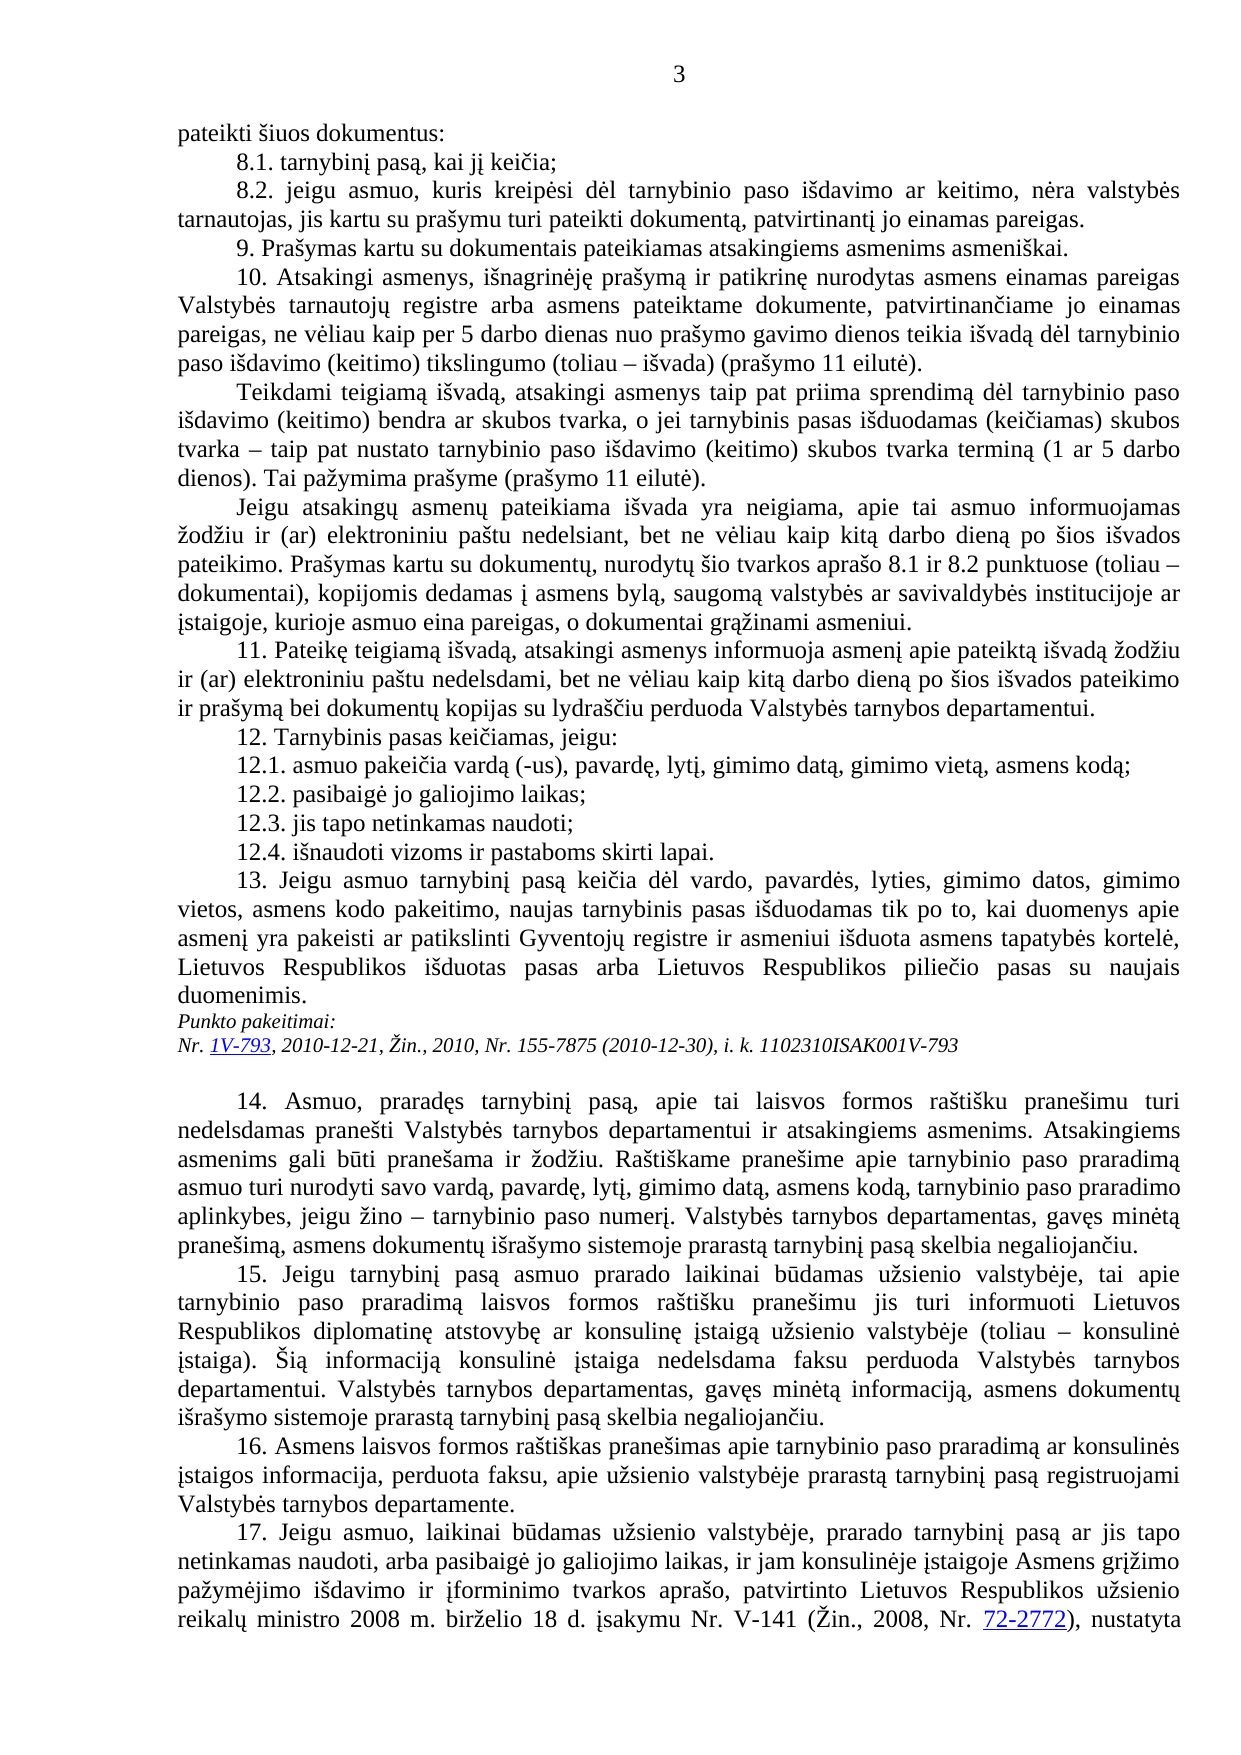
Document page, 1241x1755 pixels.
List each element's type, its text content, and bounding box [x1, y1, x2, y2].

text 10. Atsakingi asmenys, išnagrinėję prašymą ir patikrinę nurodytas asmens einamas pareigas Valstybės tarnautojų registre arba asmens pateiktame dokumente, patvirtinančiame jo einamas pareigas, ne vėliau kaip per 5 darbo dienas nuo prašymo gavimo dienos teikia išvadą dėl tarnybinio paso išdavimo (keitimo) tikslingumo (toliau – išvada) (prašymo 11 eilutė). [177, 262, 1181, 377]
text 12.2. pasibaigė jo galiojimo laikas; [177, 779, 1181, 808]
text pateikti šiuos dokumentus: [177, 118, 1181, 147]
text 15. Jeigu tarnybinį pasą asmuo prarado laikinai būdamas užsienio valstybėje, tai apie tarnybinio paso praradimą laisvos formos raštišku pranešimu jis turi informuoti Lietuvos Respublikos diplomatinę atstovybę ar konsulinę įstaigą užsienio valstybėje (toliau – konsulinė įstaiga). Šią informaciją konsulinė įstaiga nedelsdama faksu perduoda Valstybės tarnybos departamentui. Valstybės tarnybos departamentas, gavęs minėtą informaciją, asmens dokumentų išrašymo sistemoje prarastą tarnybinį pasą skelbia negaliojančiu. [177, 1259, 1181, 1431]
text Jeigu atsakingų asmenų pateikiama išvada yra neigiama, apie tai asmuo informuojamas žodžiu ir (ar) elektroniniu paštu nedelsiant, bet ne vėliau kaip kitą darbo dieną po šios išvados pateikimo. Prašymas kartu su dokumentų, nurodytų šio tvarkos aprašo 8.1 ir 8.2 punktuose (toliau – dokumentai), kopijomis dedamas į asmens bylą, saugomą valstybės ar savivaldybės institucijoje ar įstaigoje, kurioje asmuo eina pareigas, o dokumentai grąžinami asmeniui. [177, 492, 1181, 636]
text 12.1. asmuo pakeičia vardą (-us), pavardę, lytį, gimimo datą, gimimo vietą, asmens kodą; [177, 751, 1181, 779]
text Teikdami teigiamą išvadą, atsakingi asmenys taip pat priima sprendimą dėl tarnybinio paso išdavimo (keitimo) bendra ar skubos tvarka, o jei tarnybinis pasas išduodamas (keičiamas) skubos tvarka – taip pat nustato tarnybinio paso išdavimo (keitimo) skubos tvarka terminą (1 ar 5 darbo dienos). Tai pažymima prašyme (prašymo 11 eilutė). [177, 377, 1181, 492]
text Punkto pakeitimai: [177, 1009, 1181, 1033]
text 12.4. išnaudoti vizoms ir pastaboms skirti lapai. [177, 837, 1181, 866]
text 9. Prašymas kartu su dokumentais pateikiamas atsakingiems asmenims asmeniškai. [177, 233, 1181, 262]
text 8.1. tarnybinį pasą, kai jį keičia; [177, 147, 1181, 176]
text Nr. 1V-793, 2010-12-21, Žin., 2010, Nr. 155-7875 (2010-12-30), i. k. 1102310ISAK001V-793 [177, 1033, 1181, 1057]
text 12.3. jis tapo netinkamas naudoti; [177, 808, 1181, 837]
text 12. Tarnybinis pasas keičiamas, jeigu: [177, 722, 1181, 751]
text 17. Jeigu asmuo, laikinai būdamas užsienio valstybėje, prarado tarnybinį pasą ar jis tapo netinkamas naudoti, arba pasibaigė jo galiojimo laikas, ir jam konsulinėje įstaigoje Asmens grįžimo pažymėjimo išdavimo ir įforminimo tvarkos aprašo, patvirtinto Lietuvos Respublikos užsienio reikalų ministro 2008 m. birželio 18 d. įsakymu Nr. V-141 (Žin., 2008, Nr. 72-2772), nustatyta [177, 1517, 1181, 1632]
text 16. Asmens laisvos formos raštiškas pranešimas apie tarnybinio paso praradimą ar konsulinės įstaigos informacija, perduota faksu, apie užsienio valstybėje prarastą tarnybinį pasą registruojami Valstybės tarnybos departamente. [177, 1431, 1181, 1517]
text 14. Asmuo, praradęs tarnybinį pasą, apie tai laisvos formos raštišku pranešimu turi nedelsdamas pranešti Valstybės tarnybos departamentui ir atsakingiems asmenims. Atsakingiems asmenims gali būti pranešama ir žodžiu. Raštiškame pranešime apie tarnybinio paso praradimą asmuo turi nurodyti savo vardą, pavardę, lytį, gimimo datą, asmens kodą, tarnybinio paso praradimo aplinkybes, jeigu žino – tarnybinio paso numerį. Valstybės tarnybos departamentas, gavęs minėtą pranešimą, asmens dokumentų išrašymo sistemoje prarastą tarnybinį pasą skelbia negaliojančiu. [177, 1086, 1181, 1259]
text 13. Jeigu asmuo tarnybinį pasą keičia dėl vardo, pavardės, lyties, gimimo datos, gimimo vietos, asmens kodo pakeitimo, naujas tarnybinis pasas išduodamas tik po to, kai duomenys apie asmenį yra pakeisti ar patikslinti Gyventojų registre ir asmeniui išduota asmens tapatybės kortelė, Lietuvos Respublikos išduotas pasas arba Lietuvos Respublikos piliečio pasas su naujais duomenimis. [177, 866, 1181, 1009]
text 8.2. jeigu asmuo, kuris kreipėsi dėl tarnybinio paso išdavimo ar keitimo, nėra valstybės tarnautojas, jis kartu su prašymu turi pateikti dokumentą, patvirtinantį jo einamas pareigas. [177, 176, 1181, 233]
text 11. Pateikę teigiamą išvadą, atsakingi asmenys informuoja asmenį apie pateiktą išvadą žodžiu ir (ar) elektroniniu paštu nedelsdami, bet ne vėliau kaip kitą darbo dieną po šios išvados pateikimo ir prašymą bei dokumentų kopijas su lydraščiu perduoda Valstybės tarnybos departamentui. [177, 636, 1181, 722]
